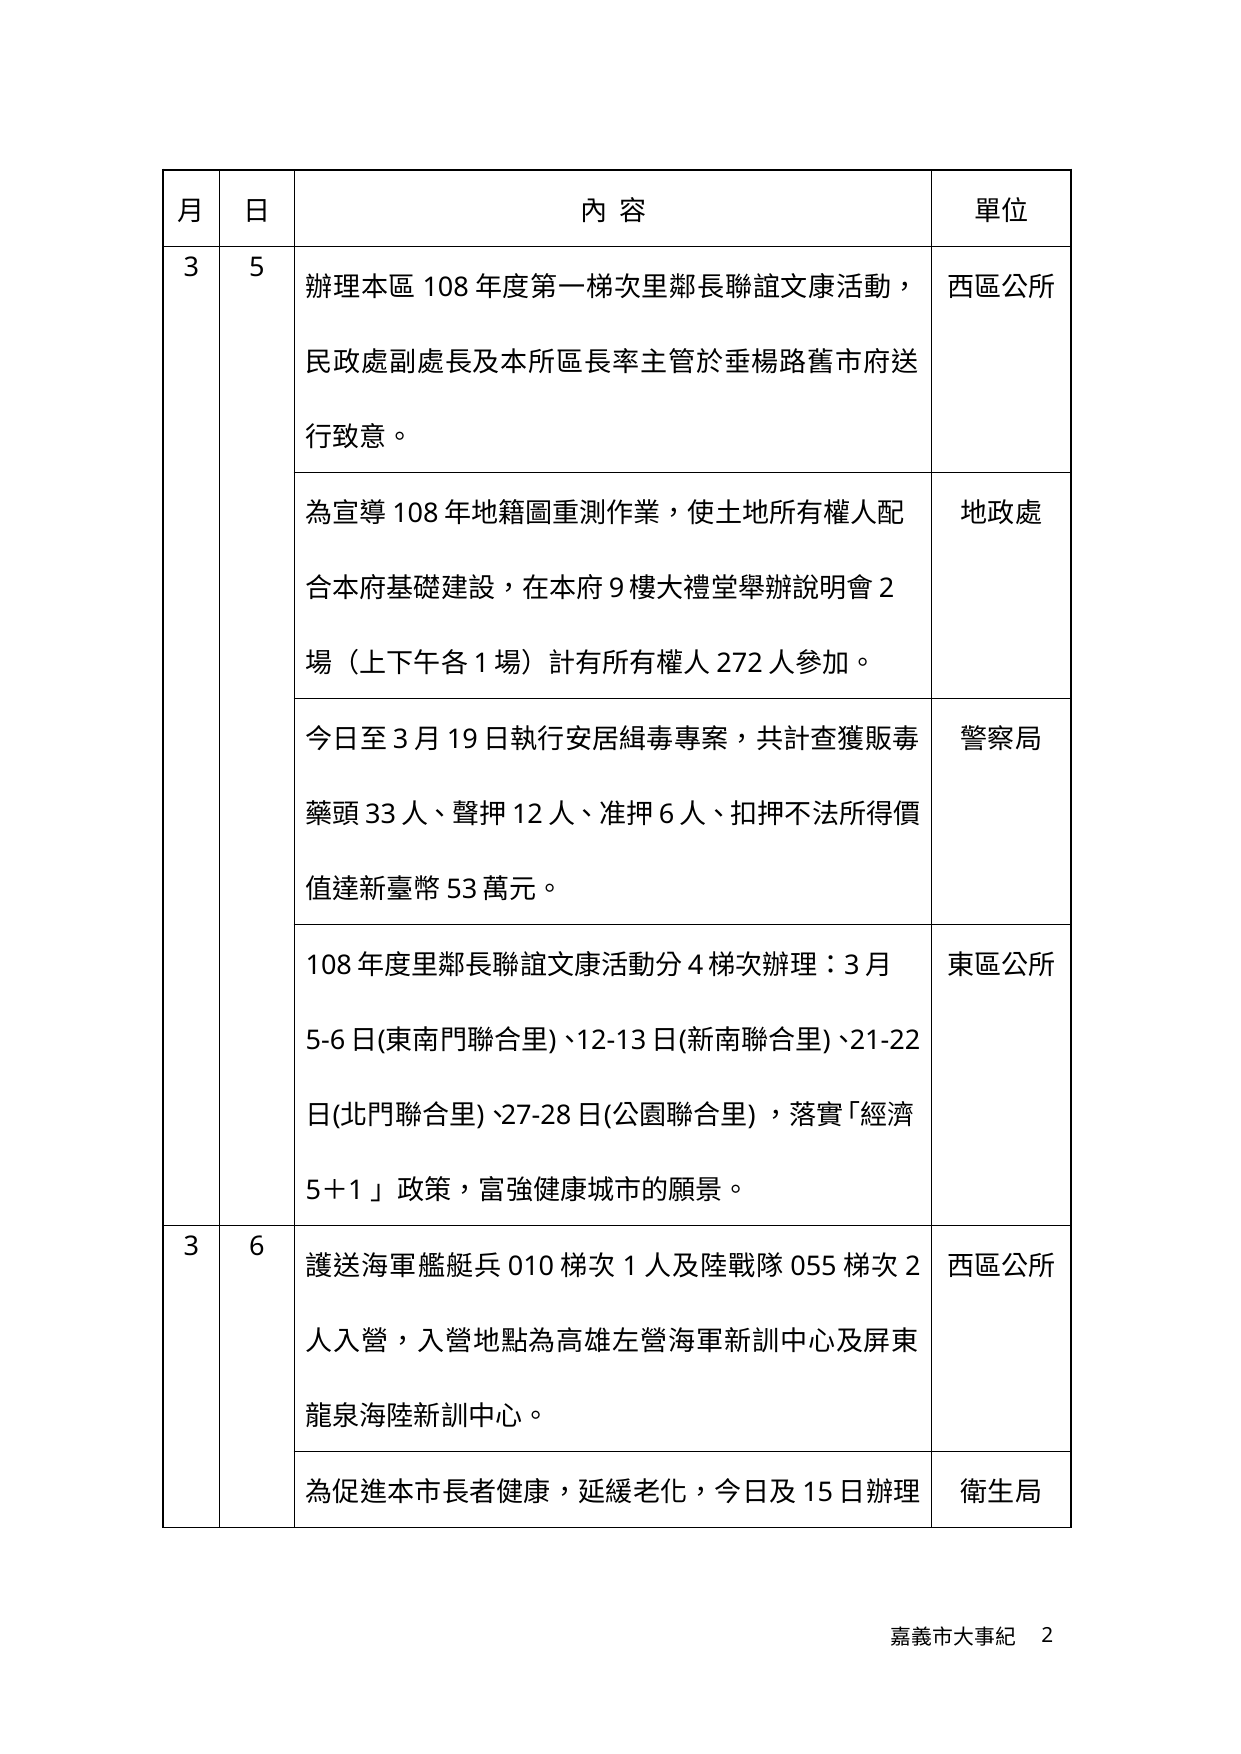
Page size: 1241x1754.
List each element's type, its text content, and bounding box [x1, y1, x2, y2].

table_cell 東區公所 [932, 925, 1070, 1225]
table_header 月 [164, 171, 219, 246]
table_header 內 容 [295, 171, 931, 246]
table_cell 警察局 [932, 699, 1070, 924]
table_cell 5 [220, 247, 294, 1225]
table_cell 今日至3月19日執行安居緝毒專案，共計查獲販毒藥頭33人、聲押12人、准押6人、扣押不法所得價值達新臺幣53萬元。 [295, 699, 931, 924]
table_cell 西區公所 [932, 247, 1070, 472]
table_header 單位 [932, 171, 1070, 246]
table_cell 西區公所 [932, 1226, 1070, 1451]
table_cell 護送海軍艦艇兵010梯次1人及陸戰隊055梯次2人入營，入營地點為高雄左營海軍新訓中心及屏東龍泉海陸新訓中心。 [295, 1226, 931, 1451]
table_cell 辦理本區108年度第一梯次里鄰長聯誼文康活動，民政處副處長及本所區長率主管於垂楊路舊市府送行致意。 [295, 247, 931, 472]
table_header 日 [220, 171, 294, 246]
table_cell 108年度里鄰長聯誼文康活動分4梯次辦理：3月5-6日(東南門聯合里)、12-13日(新南聯合里)、21-22日(北門聯合里)、27-28日(公園聯合里) ，落實「經濟 5＋1 」政策，富強健康城市的願景。 [295, 925, 931, 1225]
table_cell 衛生局 [932, 1452, 1070, 1527]
table_cell 為促進本市長者健康，延緩老化，今日及15日辦理 [295, 1452, 931, 1527]
table_cell 6 [220, 1226, 294, 1527]
table_cell 3 [164, 247, 219, 1225]
table_cell 3 [164, 1226, 219, 1527]
table_cell 地政處 [932, 473, 1070, 698]
table_cell 為宣導108年地籍圖重測作業，使土地所有權人配合本府基礎建設，在本府9樓大禮堂舉辦說明會2場（上下午各1場）計有所有權人272人參加。 [295, 473, 931, 698]
